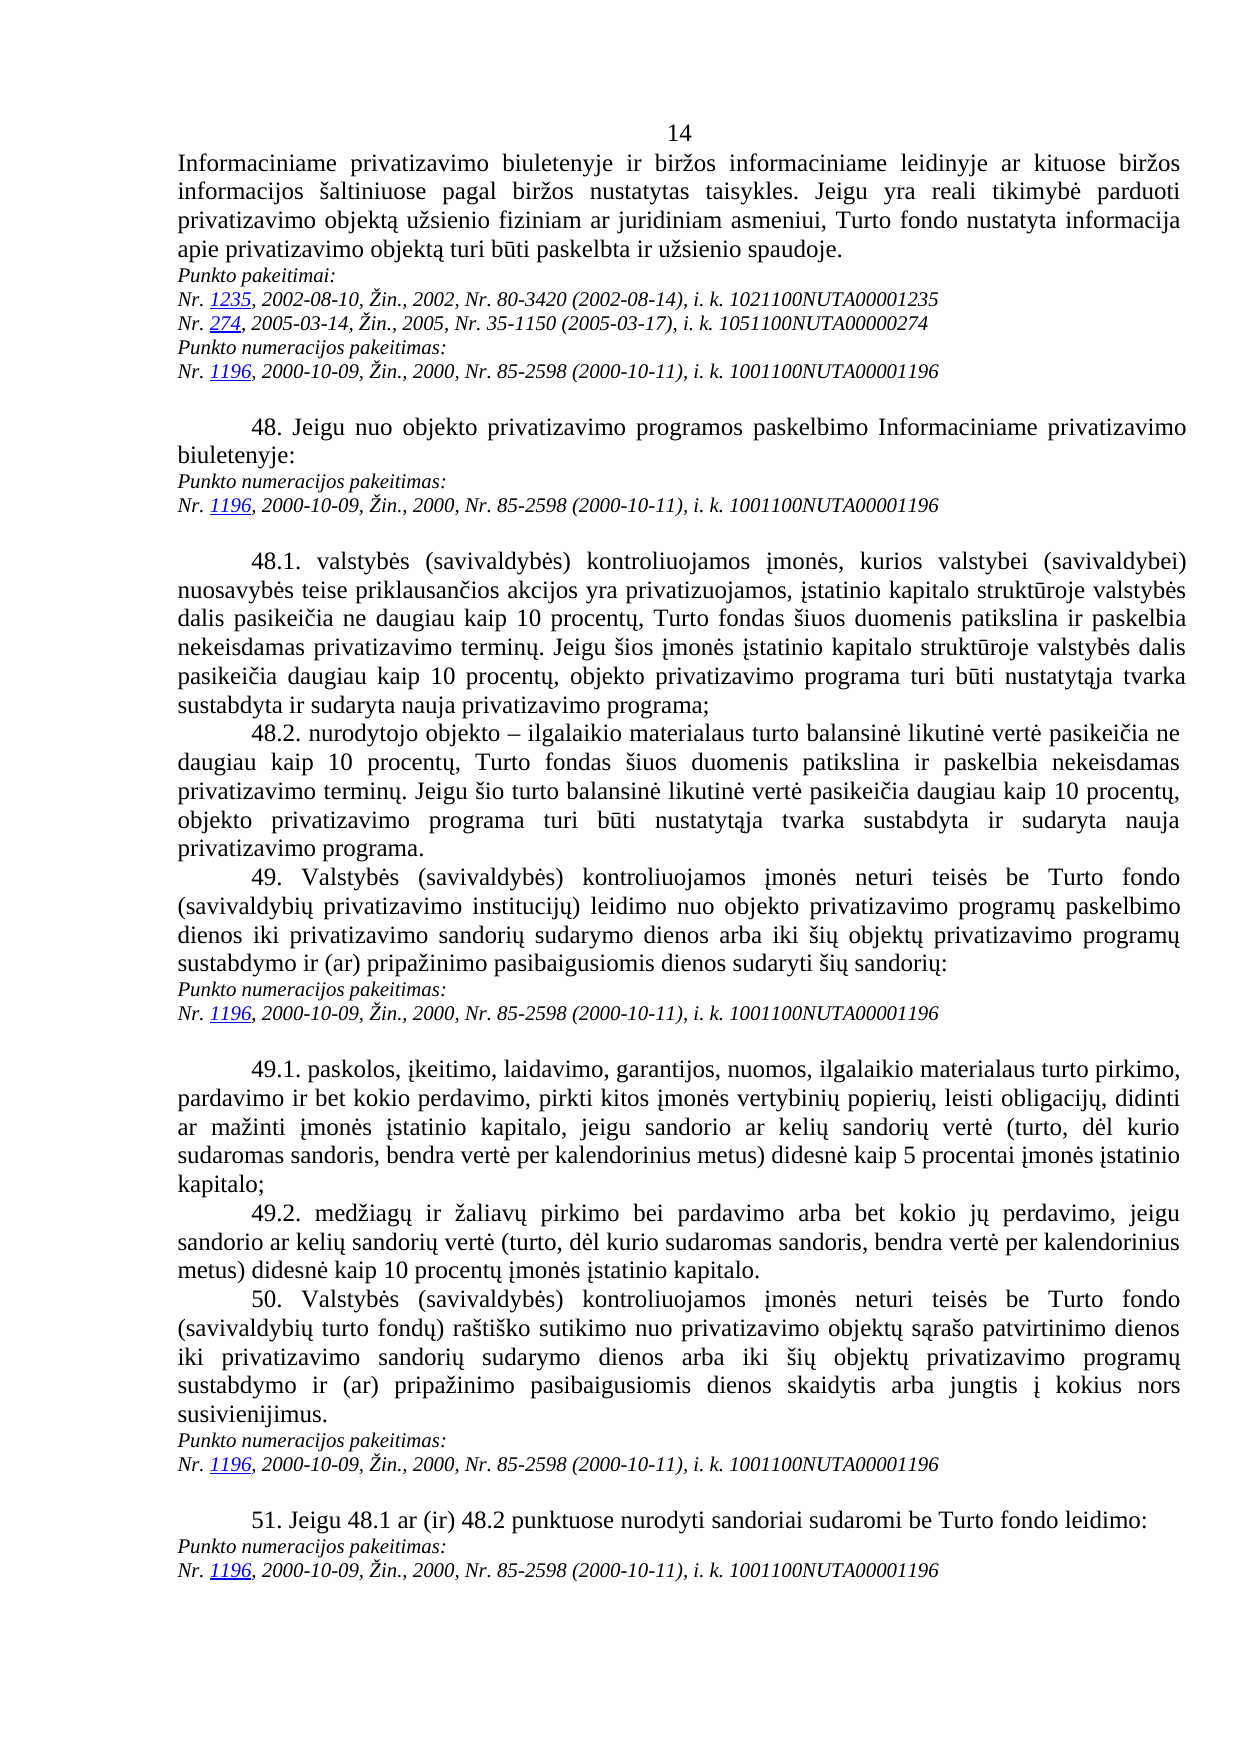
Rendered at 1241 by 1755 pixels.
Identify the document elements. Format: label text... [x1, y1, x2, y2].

text Punkto numeracijos pakeitimas: [177, 1428, 1181, 1452]
text Nr. 1235, 2002-08-10, Žin., 2002, Nr. 80-3420 (2002-08-14), i. k. 1021100NUTA00001235 [177, 287, 1181, 311]
text Nr. 1196, 2000-10-09, Žin., 2000, Nr. 85-2598 (2000-10-11), i. k. 1001100NUTA00001196 [177, 359, 1181, 383]
text Nr. 1196, 2000-10-09, Žin., 2000, Nr. 85-2598 (2000-10-11), i. k. 1001100NUTA00001196 [177, 493, 1181, 517]
text Punkto pakeitimai: [177, 263, 1181, 287]
text Punkto numeracijos pakeitimas: [177, 469, 1181, 493]
text Nr. 274, 2005-03-14, Žin., 2005, Nr. 35-1150 (2005-03-17), i. k. 1051100NUTA00000274 [177, 311, 1181, 335]
text Punkto numeracijos pakeitimas: [177, 1533, 1181, 1558]
text 49.2. medžiagų ir žaliavų pirkimo bei pardavimo arba bet kokio jų perdavimo, jeigu sandorio ar kelių sandorių vertė (turto, dėl kurio sudaromas sandoris, bendra vertė per kalendorinius metus) didesnė kaip 10 procentų įmonės įstatinio kapitalo. [177, 1198, 1181, 1284]
text 48.2. nurodytojo objekto – ilgalaikio materialaus turto balansinė likutinė vertė pasikeičia ne daugiau kaip 10 procentų, Turto fondas šiuos duomenis patikslina ir paskelbia nekeisdamas privatizavimo terminų. Jeigu šio turto balansinė likutinė vertė pasikeičia daugiau kaip 10 procentų, objekto privatizavimo programa turi būti nustatytąja tvarka sustabdyta ir sudaryta nauja privatizavimo programa. [177, 718, 1181, 862]
text Punkto numeracijos pakeitimas: [177, 977, 1181, 1001]
text 48. Jeigu nuo objekto privatizavimo programos paskelbimo Informaciniame privatizavimo biuletenyje: [177, 412, 1187, 469]
text Nr. 1196, 2000-10-09, Žin., 2000, Nr. 85-2598 (2000-10-11), i. k. 1001100NUTA00001196 [177, 1452, 1181, 1476]
text Punkto numeracijos pakeitimas: [177, 335, 1181, 359]
text 49. Valstybės (savivaldybės) kontroliuojamos įmonės neturi teisės be Turto fondo (savivaldybių privatizavimo institucijų) leidimo nuo objekto privatizavimo programų paskelbimo dienos iki privatizavimo sandorių sudarymo dienos arba iki šių objektų privatizavimo programų sustabdymo ir (ar) pripažinimo pasibaigusiomis dienos sudaryti šių sandorių: [177, 862, 1181, 977]
text 48.1. valstybės (savivaldybės) kontroliuojamos įmonės, kurios valstybei (savivaldybei) nuosavybės teise priklausančios akcijos yra privatizuojamos, įstatinio kapitalo struktūroje valstybės dalis pasikeičia ne daugiau kaip 10 procentų, Turto fondas šiuos duomenis patikslina ir paskelbia nekeisdamas privatizavimo terminų. Jeigu šios įmonės įstatinio kapitalo struktūroje valstybės dalis pasikeičia daugiau kaip 10 procentų, objekto privatizavimo programa turi būti nustatytąja tvarka sustabdyta ir sudaryta nauja privatizavimo programa; [177, 546, 1187, 718]
text 49.1. paskolos, įkeitimo, laidavimo, garantijos, nuomos, ilgalaikio materialaus turto pirkimo, pardavimo ir bet kokio perdavimo, pirkti kitos įmonės vertybinių popierių, leisti obligacijų, didinti ar mažinti įmonės įstatinio kapitalo, jeigu sandorio ar kelių sandorių vertė (turto, dėl kurio sudaromas sandoris, bendra vertė per kalendorinius metus) didesnė kaip 5 procentai įmonės įstatinio kapitalo; [177, 1054, 1181, 1198]
text 51. Jeigu 48.1 ar (ir) 48.2 punktuose nurodyti sandoriai sudaromi be Turto fondo leidimo: [177, 1505, 1181, 1533]
text Nr. 1196, 2000-10-09, Žin., 2000, Nr. 85-2598 (2000-10-11), i. k. 1001100NUTA00001196 [177, 1001, 1181, 1025]
text 50. Valstybės (savivaldybės) kontroliuojamos įmonės neturi teisės be Turto fondo (savivaldybių turto fondų) raštiško sutikimo nuo privatizavimo objektų sąrašo patvirtinimo dienos iki privatizavimo sandorių sudarymo dienos arba iki šių objektų privatizavimo programų sustabdymo ir (ar) pripažinimo pasibaigusiomis dienos skaidytis arba jungtis į kokius nors susivienijimus. [177, 1284, 1181, 1428]
text Informaciniame privatizavimo biuletenyje ir biržos informaciniame leidinyje ar kituose biržos informacijos šaltiniuose pagal biržos nustatytas taisykles. Jeigu yra reali tikimybė parduoti privatizavimo objektą užsienio fiziniam ar juridiniam asmeniui, Turto fondo nustatyta informacija apie privatizavimo objektą turi būti paskelbta ir užsienio spaudoje. [177, 148, 1181, 263]
text Nr. 1196, 2000-10-09, Žin., 2000, Nr. 85-2598 (2000-10-11), i. k. 1001100NUTA00001196 [177, 1558, 1181, 1582]
